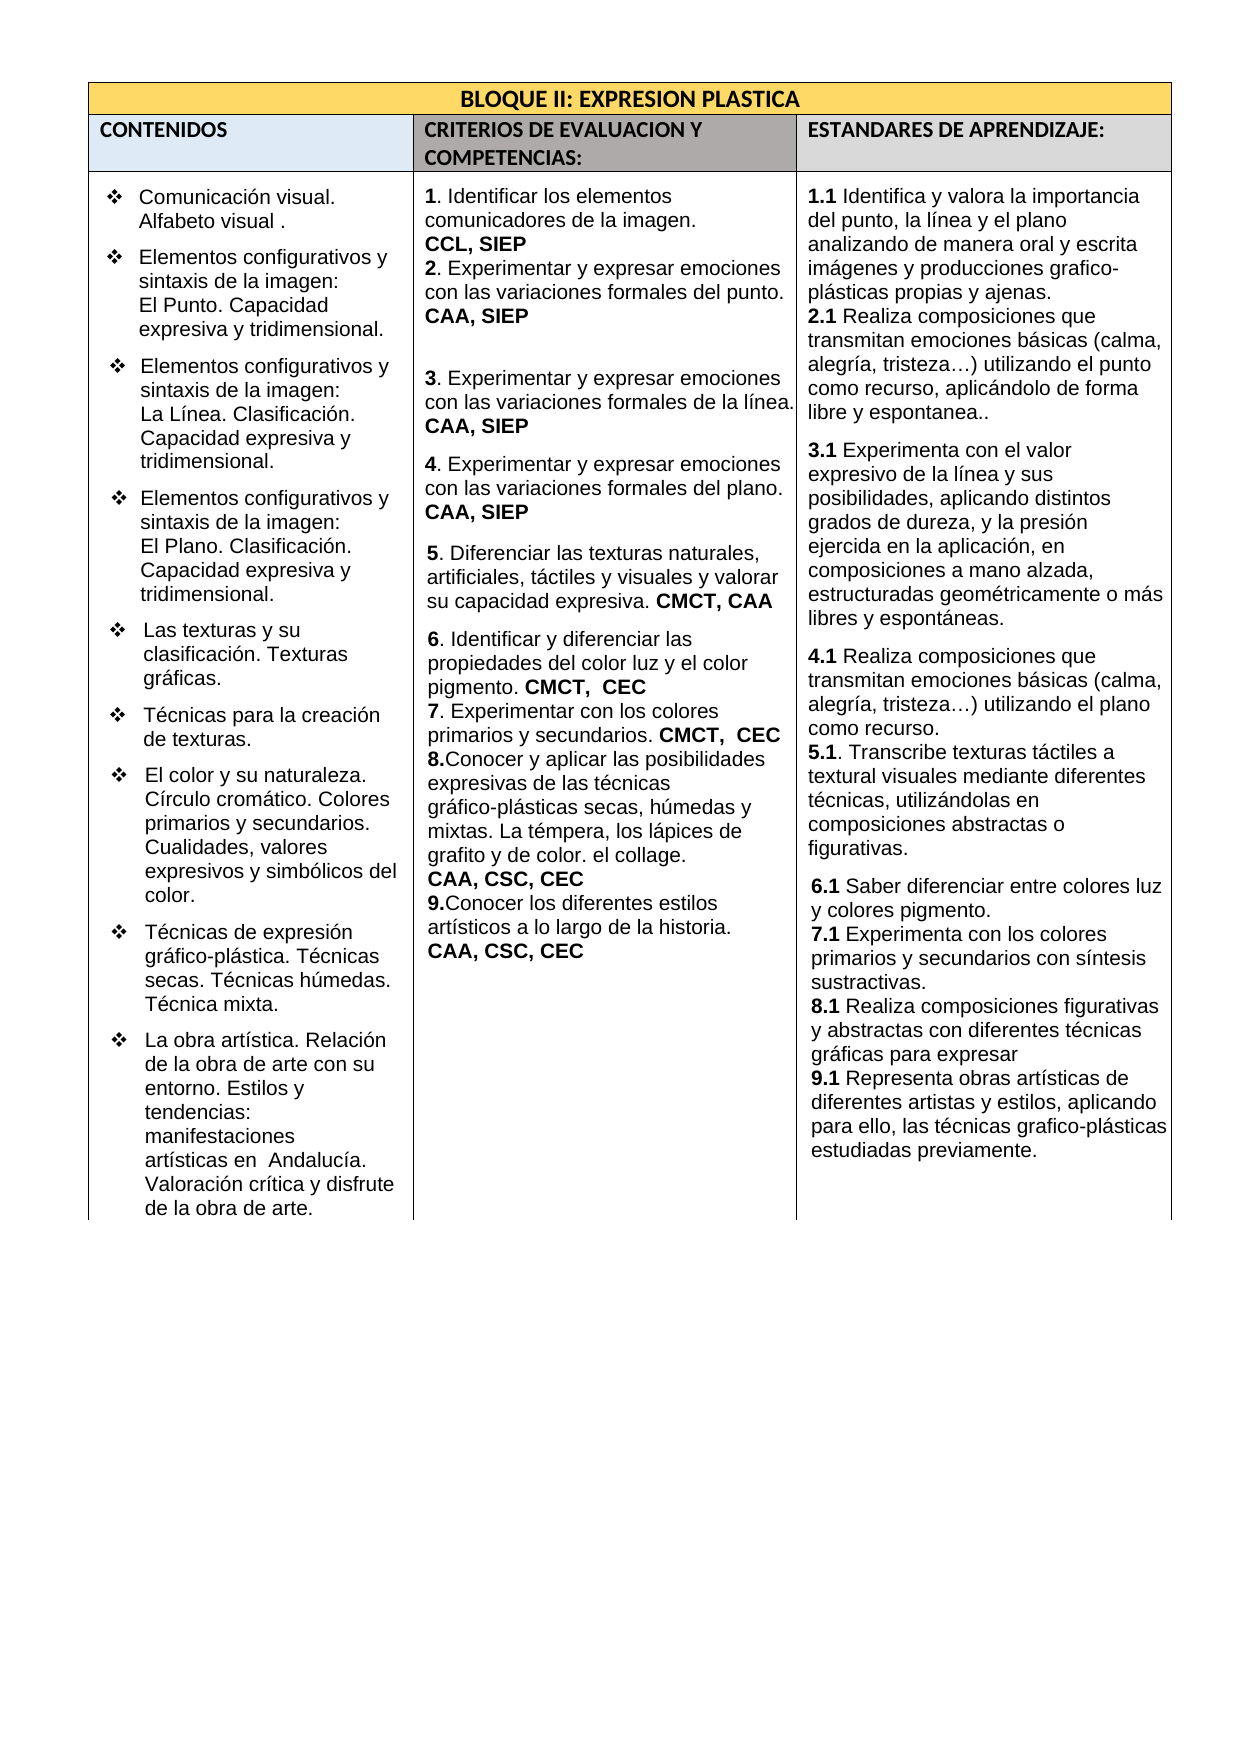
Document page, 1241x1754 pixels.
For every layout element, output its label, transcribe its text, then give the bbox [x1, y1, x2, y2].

table_cell ESTANDARES DE APRENDIZAJE: [797, 115, 1171, 171]
table_cell CONTENIDOS [89, 115, 413, 171]
table_cell 1.1 Identifica y valora la importancia del punto, la línea y el plano analizando de manera oral y escrita imágenes y producciones grafico-plásticas propias y ajenas. 2.1 Realiza composiciones que transmitan emociones básicas (calma, alegría, tristeza…) utilizando el punto como recurso, aplicándolo de forma libre y espontanea.. 3.1 Experimenta con el valor expresivo de la línea y sus posibilidades, aplicando distintos grados de dureza, y la presión ejercida en la aplicación, en composiciones a mano alzada, estructuradas geométricamente o más libres y espontáneas. 4.1 Realiza composiciones que transmitan emociones básicas (calma, alegría, tristeza…) utilizando el plano como recurso. 5.1. Transcribe texturas táctiles a textural visuales mediante diferentes técnicas, utilizándolas en composiciones abstractas o figurativas. 6.1 Saber diferenciar entre colores luz y colores pigmento. 7.1 Experimenta con los colores primarios y secundarios con síntesis sustractivas. 8.1 Realiza composiciones figurativas y abstractas con diferentes técnicas gráficas para expresar 9.1 Representa obras artísticas de diferentes artistas y estilos, aplicando para ello, las técnicas grafico-plásticas estudiadas previamente. [797, 172, 1171, 1220]
table_header BLOQUE II: EXPRESION PLASTICA [89, 83, 1171, 114]
table_cell Comunicación visual. Alfabeto visual . Elementos configurativos y sintaxis de la imagen: El Punto. Capacidad expresiva y tridimensional. Elementos configurativos y sintaxis de la imagen: La Línea. Clasificación. Capacidad expresiva y tridimensional. Elementos configurativos y sintaxis de la imagen: El Plano. Clasificación. Capacidad expresiva y tridimensional. Las texturas y su clasificación. Texturas gráficas. Técnicas para la creación de texturas. El color y su naturaleza. Círculo cromático. Colores primarios y secundarios. Cualidades, valores expresivos y simbólicos del color. Técnicas de expresión gráfico-plástica. Técnicas secas. Técnicas húmedas. Técnica mixta. La obra artística. Relación de la obra de arte con su entorno. Estilos y tendencias: manifestaciones artísticas en Andalucía. Valoración crítica y disfrute de la obra de arte. [89, 172, 413, 1220]
table_cell CRITERIOS DE EVALUACION Y COMPETENCIAS: [414, 115, 796, 171]
table_cell 1. Identificar los elementos comunicadores de la imagen. CCL, SIEP 2. Experimentar y expresar emociones con las variaciones formales del punto. CAA, SIEP 3. Experimentar y expresar emociones con las variaciones formales de la línea. CAA, SIEP 4. Experimentar y expresar emociones con las variaciones formales del plano. CAA, SIEP 5. Diferenciar las texturas naturales, artificiales, táctiles y visuales y valorar su capacidad expresiva. CMCT, CAA 6. Identificar y diferenciar las propiedades del color luz y el color pigmento. CMCT, CEC 7. Experimentar con los colores primarios y secundarios. CMCT, CEC 8.Conocer y aplicar las posibilidades expresivas de las técnicas gráfico-plásticas secas, húmedas y mixtas. La témpera, los lápices de grafito y de color. el collage. CAA, CSC, CEC 9.Conocer los diferentes estilos artísticos a lo largo de la historia. CAA, CSC, CEC [414, 172, 796, 1220]
